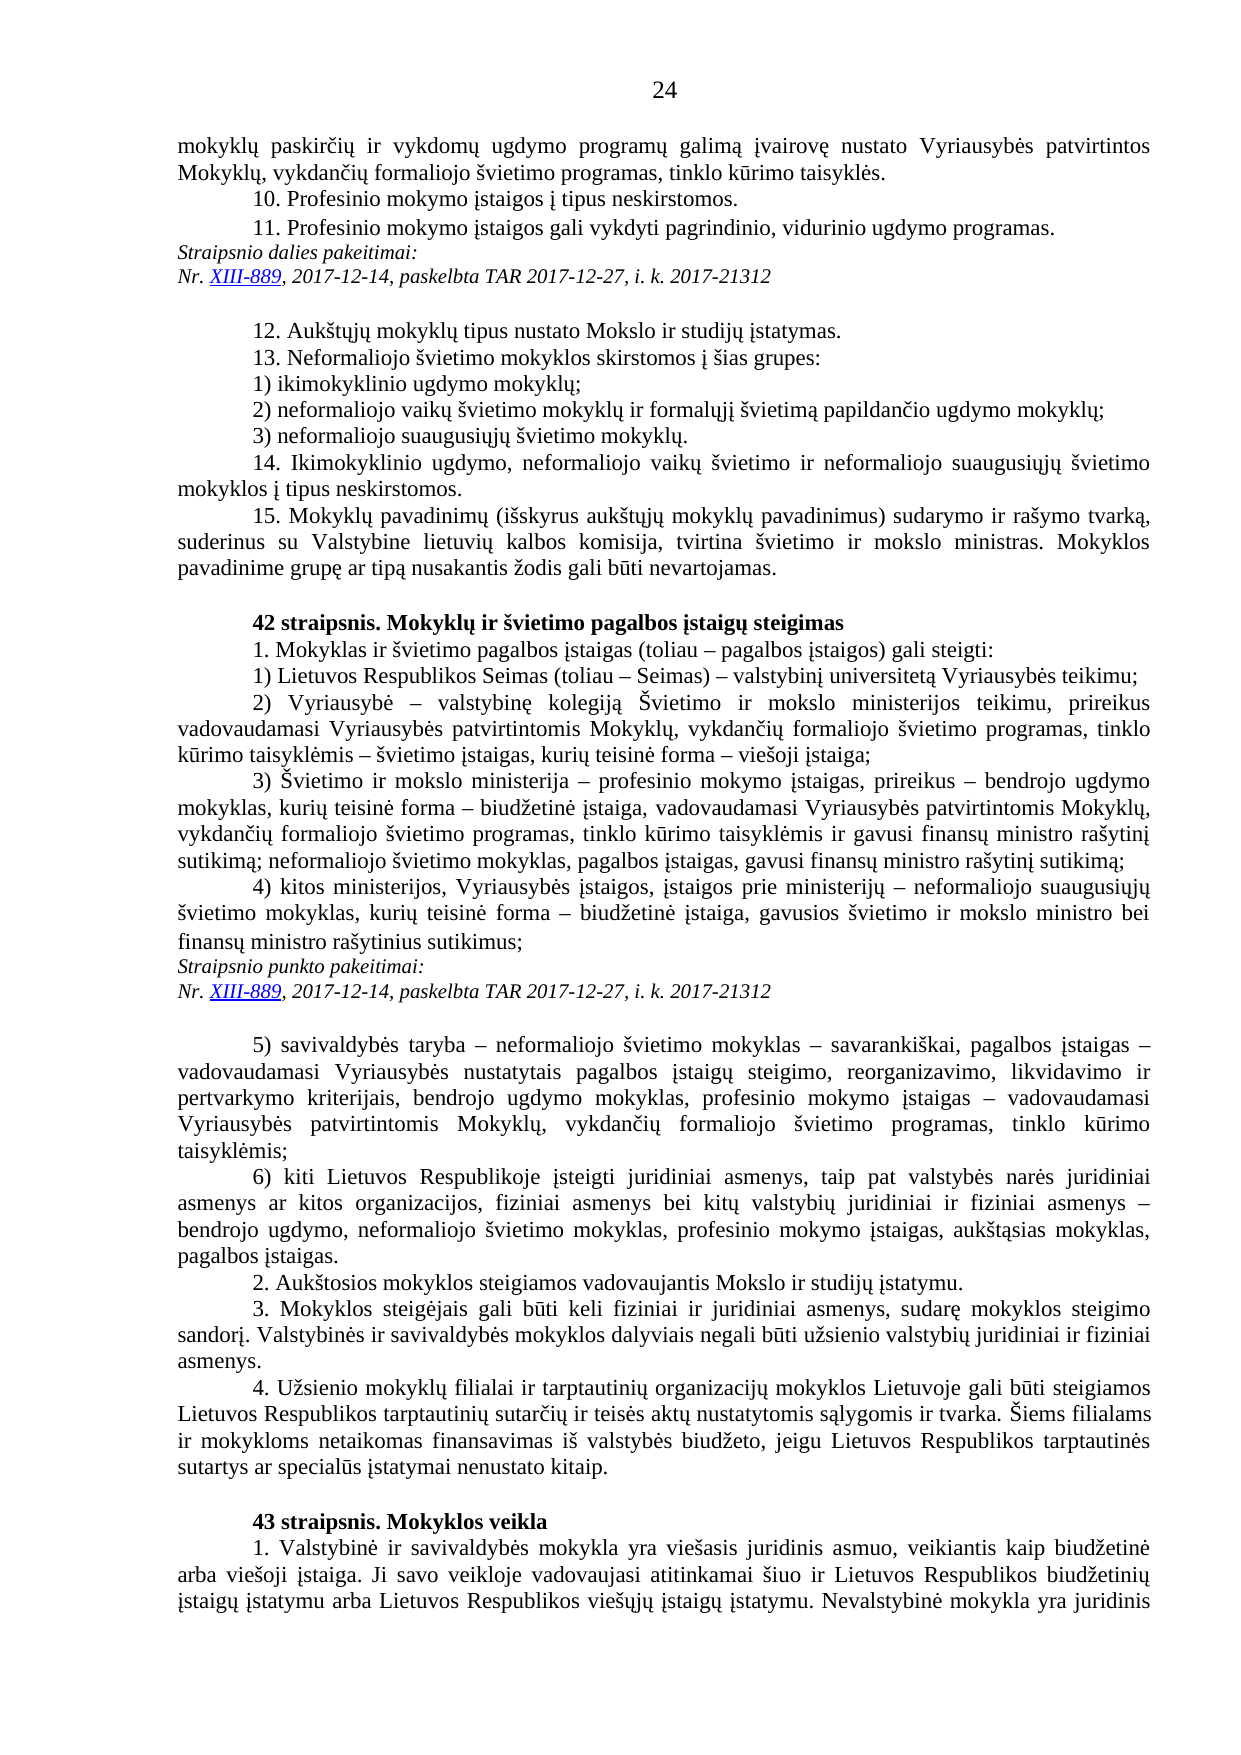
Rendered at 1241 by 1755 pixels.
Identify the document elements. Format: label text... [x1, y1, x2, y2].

text mokyklų paskirčių ir vykdomų ugdymo programų galimą įvairovę nustato Vyriausybės patvirtintos Mokyklų, vykdančių formaliojo švietimo programas, tinklo kūrimo taisyklės. [177, 132, 1152, 185]
text Straipsnio dalies pakeitimai: [177, 240, 1152, 264]
text 1. Valstybinė ir savivaldybės mokykla yra viešasis juridinis asmuo, veikiantis kaip biudžetinė arba viešoji įstaiga. Ji savo veikloje vadovaujasi atitinkamai šiuo ir Lietuvos Respublikos biudžetinių įstaigų įstatymu arba Lietuvos Respublikos viešųjų įstaigų įstatymu. Nevalstybinė mokykla yra juridinis [177, 1534, 1152, 1613]
text 3. Mokyklos steigėjais gali būti keli fiziniai ir juridiniai asmenys, sudarę mokyklos steigimo sandorį. Valstybinės ir savivaldybės mokyklos dalyviais negali būti užsienio valstybių juridiniai ir fiziniai asmenys. [177, 1295, 1152, 1374]
text 1. Mokyklas ir švietimo pagalbos įstaigas (toliau – pagalbos įstaigos) gali steigti: [177, 636, 1152, 662]
text 3) neformaliojo suaugusiųjų švietimo mokyklų. [177, 423, 1152, 449]
text 5) savivaldybės taryba – neformaliojo švietimo mokyklas – savarankiškai, pagalbos įstaigas – vadovaudamasi Vyriausybės nustatytais pagalbos įstaigų steigimo, reorganizavimo, likvidavimo ir pertvarkymo kriterijais, bendrojo ugdymo mokyklas, profesinio mokymo įstaigas – vadovaudamasi Vyriausybės patvirtintomis Mokyklų, vykdančių formaliojo švietimo programas, tinklo kūrimo taisyklėmis; [177, 1031, 1152, 1163]
text Nr. XIII-889, 2017-12-14, paskelbta TAR 2017-12-27, i. k. 2017-21312 [177, 978, 1152, 1003]
text 42 straipsnis. Mokyklų ir švietimo pagalbos įstaigų steigimas [177, 609, 1152, 636]
text 14. Ikimokyklinio ugdymo, neformaliojo vaikų švietimo ir neformaliojo suaugusiųjų švietimo mokyklos į tipus neskirstomos. [177, 449, 1152, 502]
text 43 straipsnis. Mokyklos veikla [177, 1508, 1152, 1534]
text 6) kiti Lietuvos Respublikoje įsteigti juridiniai asmenys, taip pat valstybės narės juridiniai asmenys ar kitos organizacijos, fiziniai asmenys bei kitų valstybių juridiniai ir fiziniai asmenys – bendrojo ugdymo, neformaliojo švietimo mokyklas, profesinio mokymo įstaigas, aukštąsias mokyklas, pagalbos įstaigas. [177, 1163, 1152, 1268]
text Nr. XIII-889, 2017-12-14, paskelbta TAR 2017-12-27, i. k. 2017-21312 [177, 264, 1152, 288]
text 4) kitos ministerijos, Vyriausybės įstaigos, įstaigos prie ministerijų – neformaliojo suaugusiųjų švietimo mokyklas, kurių teisinė forma – biudžetinė įstaiga, gavusios švietimo ir mokslo ministro bei finansų ministro rašytinius sutikimus; [177, 873, 1152, 954]
text 13. Neformaliojo švietimo mokyklos skirstomos į šias grupes: [177, 343, 1152, 370]
text 11. Profesinio mokymo įstaigos gali vykdyti pagrindinio, vidurinio ugdymo programas. [177, 212, 1152, 240]
text 2) neformaliojo vaikų švietimo mokyklų ir formalųjį švietimą papildančio ugdymo mokyklų; [177, 396, 1152, 423]
text 2) Vyriausybė – valstybinę kolegiją Švietimo ir mokslo ministerijos teikimu, prireikus vadovaudamasi Vyriausybės patvirtintomis Mokyklų, vykdančių formaliojo švietimo programas, tinklo kūrimo taisyklėmis – švietimo įstaigas, kurių teisinė forma – viešoji įstaiga; [177, 688, 1152, 768]
text 3) Švietimo ir mokslo ministerija – profesinio mokymo įstaigas, prireikus – bendrojo ugdymo mokyklas, kurių teisinė forma – biudžetinė įstaiga, vadovaudamasi Vyriausybės patvirtintomis Mokyklų, vykdančių formaliojo švietimo programas, tinklo kūrimo taisyklėmis ir gavusi finansų ministro rašytinį sutikimą; neformaliojo švietimo mokyklas, pagalbos įstaigas, gavusi finansų ministro rašytinį sutikimą; [177, 768, 1152, 873]
text 4. Užsienio mokyklų filialai ir tarptautinių organizacijų mokyklos Lietuvoje gali būti steigiamos Lietuvos Respublikos tarptautinių sutarčių ir teisės aktų nustatytomis sąlygomis ir tvarka. Šiems filialams ir mokykloms netaikomas finansavimas iš valstybės biudžeto, jeigu Lietuvos Respublikos tarptautinės sutartys ar specialūs įstatymai nenustato kitaip. [177, 1374, 1152, 1479]
text 2. Aukštosios mokyklos steigiamos vadovaujantis Mokslo ir studijų įstatymu. [177, 1268, 1152, 1295]
text Straipsnio punkto pakeitimai: [177, 954, 1152, 978]
text 1) Lietuvos Respublikos Seimas (toliau – Seimas) – valstybinį universitetą Vyriausybės teikimu; [177, 662, 1152, 688]
text 10. Profesinio mokymo įstaigos į tipus neskirstomos. [177, 185, 1152, 212]
text 12. Aukštųjų mokyklų tipus nustato Mokslo ir studijų įstatymas. [177, 317, 1152, 343]
text 1) ikimokyklinio ugdymo mokyklų; [177, 370, 1152, 396]
text 15. Mokyklų pavadinimų (išskyrus aukštųjų mokyklų pavadinimus) sudarymo ir rašymo tvarką, suderinus su Valstybine lietuvių kalbos komisija, tvirtina švietimo ir mokslo ministras. Mokyklos pavadinime grupę ar tipą nusakantis žodis gali būti nevartojamas. [177, 502, 1152, 581]
